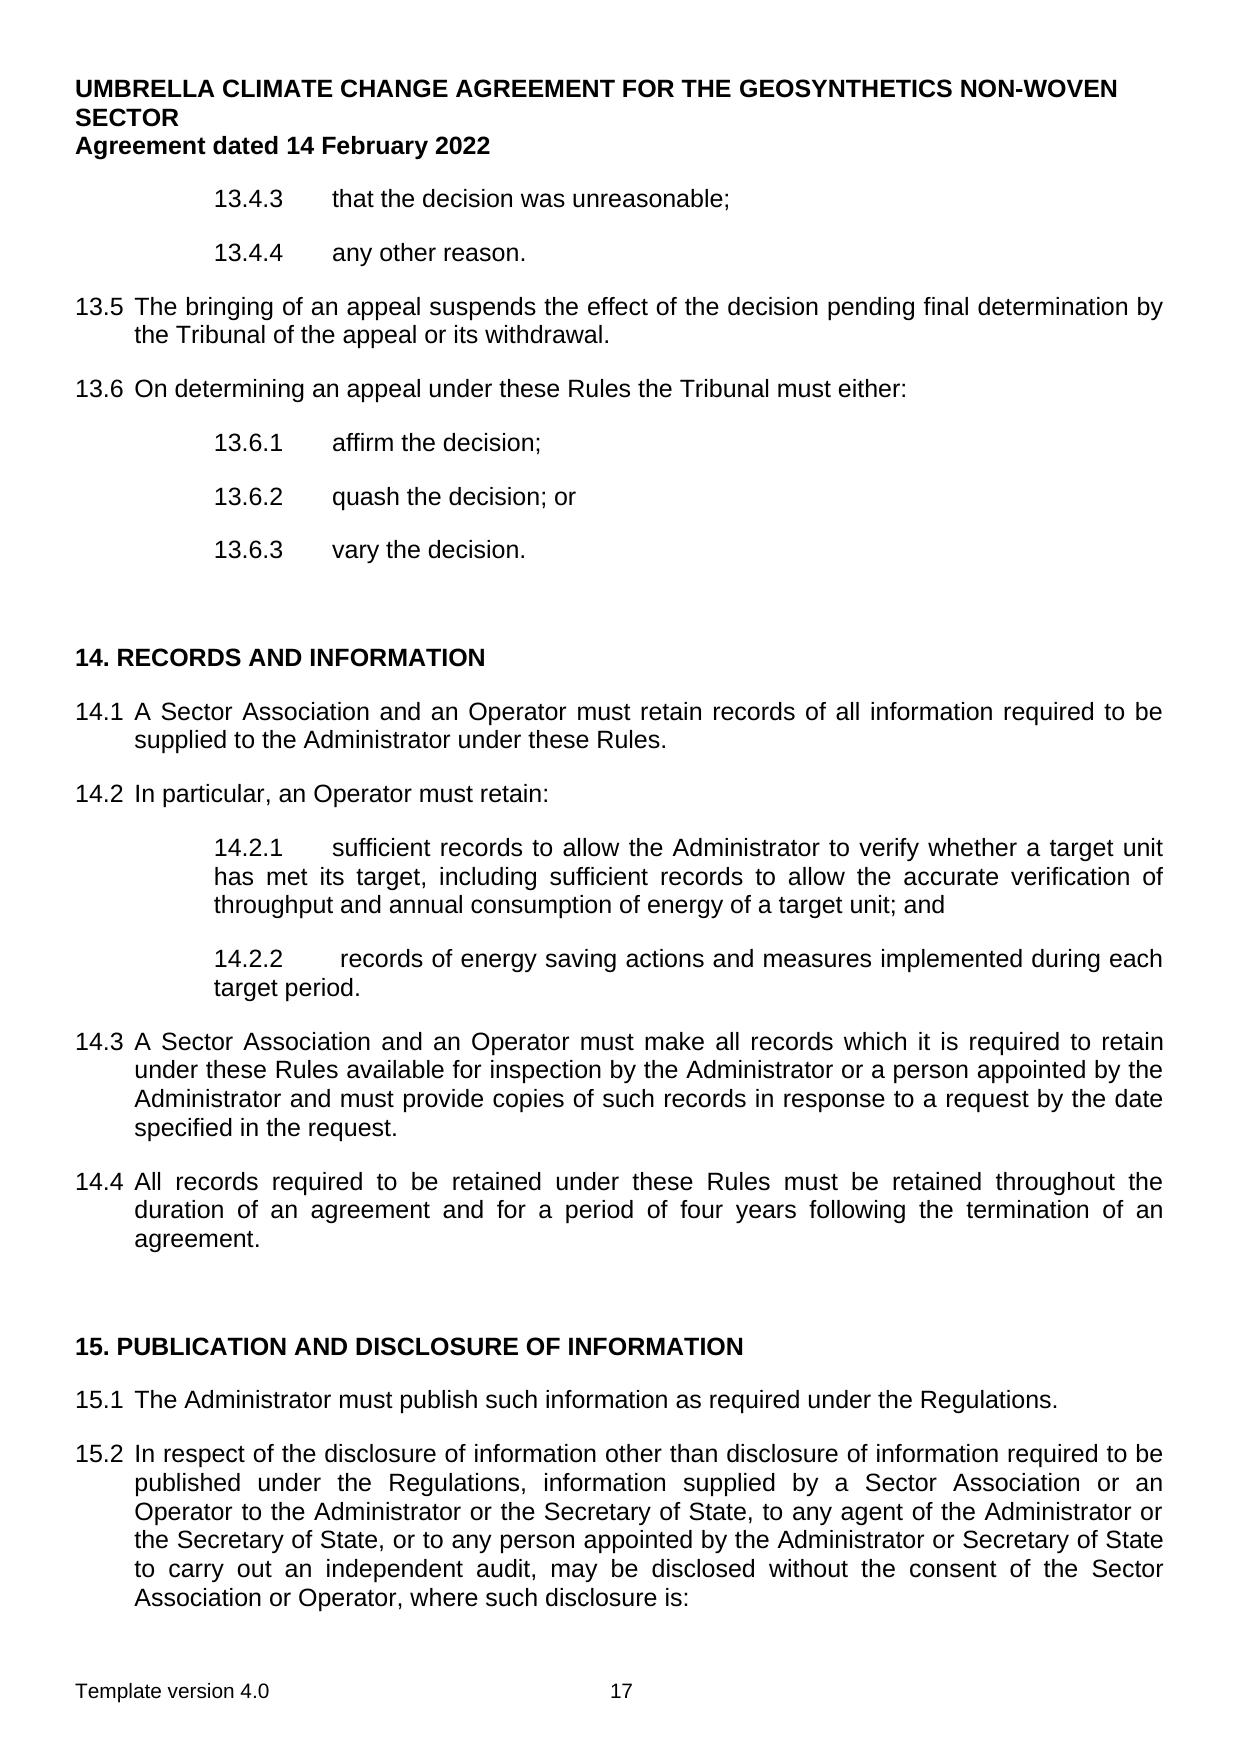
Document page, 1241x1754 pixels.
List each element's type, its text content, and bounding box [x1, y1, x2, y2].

list All records required to be retained under these Rules must be retained throughout the duration of an agreement and for a period of four years following the termination of an agreement. [75, 1166, 1165, 1253]
list A Sector Association and an Operator must retain records of all information required to be supplied to the Administrator under these Rules. [75, 696, 1165, 754]
list that the decision was unreasonable; [214, 184, 1165, 213]
list A Sector Association and an Operator must make all records which it is required to retain under these Rules available for inspection by the Administrator or a person appointed by the Administrator and must provide copies of such records in response to a request by the date specified in the request. [75, 1026, 1165, 1141]
list PUBLICATION AND DISCLOSURE OF INFORMATION [75, 1331, 1165, 1360]
list vary the decision. [214, 535, 1165, 564]
list In respect of the disclosure of information other than disclosure of information required to be published under the Regulations, information supplied by a Sector Association or an Operator to the Administrator or the Secretary of State, to any agent of the Administrator or the Secretary of State, or to any person appointed by the Administrator or Secretary of State to carry out an independent audit, may be disclosed without the consent of the Sector Association or Operator, where such disclosure is: [75, 1439, 1165, 1611]
list records of energy saving actions and measures implemented during each target period. [214, 944, 1165, 1001]
list any other reason. [214, 238, 1165, 266]
list affirm the decision; [214, 428, 1165, 456]
list sufficient records to allow the Administrator to verify whether a target unit has met its target, including sufficient records to allow the accurate verification of throughput and annual consumption of energy of a target unit; and [214, 833, 1165, 919]
list In particular, an Operator must retain: [75, 779, 1165, 808]
list quash the decision; or [214, 481, 1165, 510]
list On determining an appeal under these Rules the Tribunal must either: [75, 374, 1165, 403]
list The Administrator must publish such information as required under the Regulations. [75, 1385, 1165, 1414]
list The bringing of an appeal suspends the effect of the decision pending final determination by the Tribunal of the appeal or its withdrawal. [75, 291, 1165, 349]
list RECORDS AND INFORMATION [75, 643, 1165, 671]
